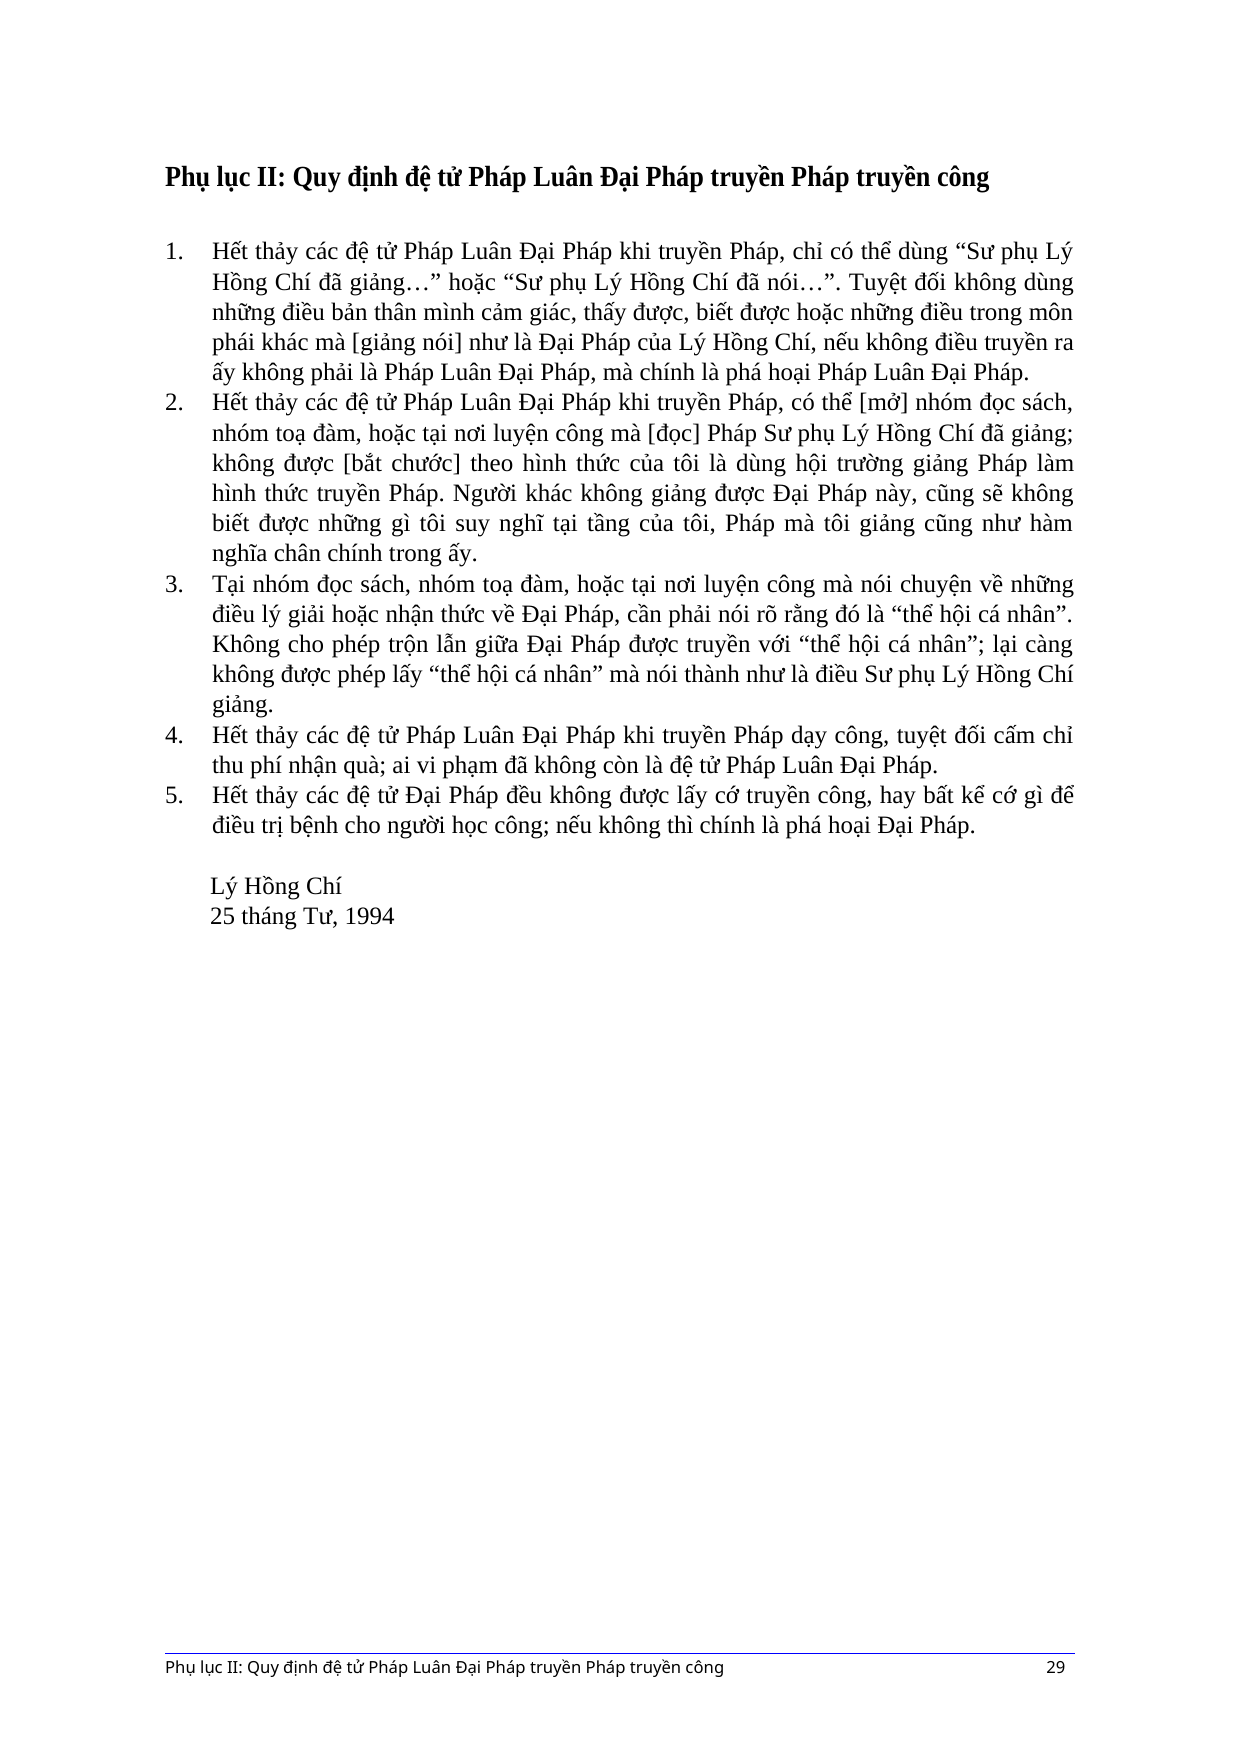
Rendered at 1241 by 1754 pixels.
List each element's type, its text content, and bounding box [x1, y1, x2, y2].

text 1. Hết thảy các đệ tử Pháp Luân Đại Pháp khi truyền Pháp, chỉ có thể dùng “Sư phụ Lý Hồng Chí đã giảng…” hoặc “Sư phụ Lý Hồng Chí đã nói…”. Tuyệt đối không dùng những điều bản thân mình cảm giác, thấy được, biết được hoặc những điều trong môn phái khác mà [giảng nói] như là Đại Pháp của Lý Hồng Chí, nếu không điều truyền ra ấy không phải là Pháp Luân Đại Pháp, mà chính là phá hoại Pháp Luân Đại Pháp. [165, 235, 1075, 386]
text Lý Hồng Chí [165, 869, 1075, 899]
text 3. Tại nhóm đọc sách, nhóm toạ đàm, hoặc tại nơi luyện công mà nói chuyện về những điều lý giải hoặc nhận thức về Đại Pháp, cần phải nói rõ rằng đó là “thể hội cá nhân”. Không cho phép trộn lẫn giữa Đại Pháp được truyền với “thể hội cá nhân”; lại càng không được phép lấy “thể hội cá nhân” mà nói thành như là điều Sư phụ Lý Hồng Chí giảng. [165, 567, 1075, 718]
subtitle Phụ lục II: Quy định đệ tử Pháp Luân Đại Pháp truyền Pháp truyền công [165, 160, 1075, 192]
text 25 tháng Tư, 1994 [165, 899, 1075, 930]
text 2. Hết thảy các đệ tử Pháp Luân Đại Pháp khi truyền Pháp, có thể [mở] nhóm đọc sách, nhóm toạ đàm, hoặc tại nơi luyện công mà [đọc] Pháp Sư phụ Lý Hồng Chí đã giảng; không được [bắt chước] theo hình thức của tôi là dùng hội trường giảng Pháp làm hình thức truyền Pháp. Người khác không giảng được Đại Pháp này, cũng sẽ không biết được những gì tôi suy nghĩ tại tầng của tôi, Pháp mà tôi giảng cũng như hàm nghĩa chân chính trong ấy. [165, 386, 1075, 567]
text 4. Hết thảy các đệ tử Pháp Luân Đại Pháp khi truyền Pháp dạy công, tuyệt đối cấm chỉ thu phí nhận quà; ai vi phạm đã không còn là đệ tử Pháp Luân Đại Pháp. [165, 718, 1075, 779]
text 5. Hết thảy các đệ tử Đại Pháp đều không được lấy cớ truyền công, hay bất kể cớ gì để điều trị bệnh cho người học công; nếu không thì chính là phá hoại Đại Pháp. [165, 779, 1075, 839]
